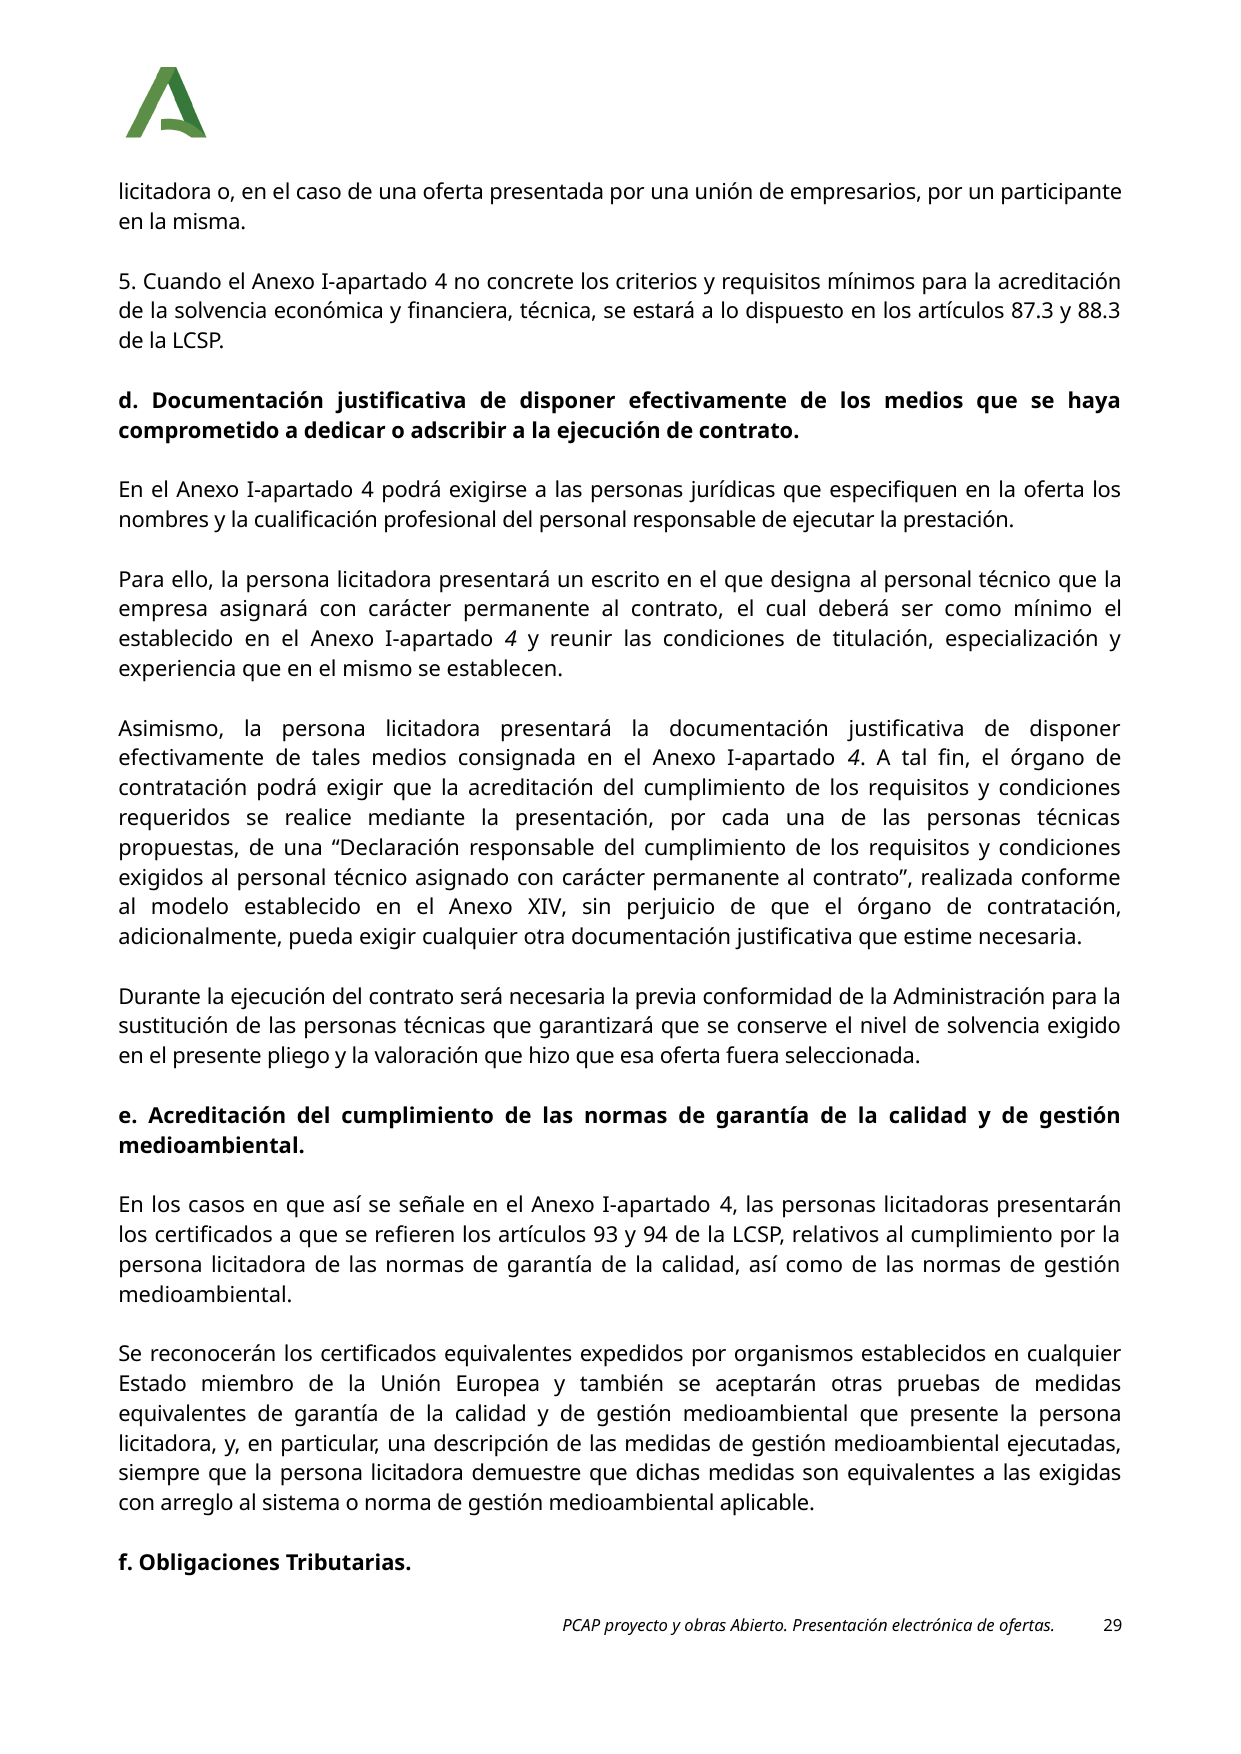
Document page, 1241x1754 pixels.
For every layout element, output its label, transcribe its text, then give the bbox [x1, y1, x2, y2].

picture [121, 62, 210, 142]
text Para ello, la persona licitadora presentará un escrito en el que designa al personal técnico que la empresa asignará con carácter permanente al contrato, el cual deberá ser como mínimo el establecido en el Anexo I-apartado 4 y reunir las condiciones de titulación, especialización y experiencia que en el mismo se establecen. [118, 564, 1122, 683]
text Asimismo, la persona licitadora presentará la documentación justificativa de disponer efectivamente de tales medios consignada en el Anexo I-apartado 4. A tal fin, el órgano de contratación podrá exigir que la acreditación del cumplimiento de los requisitos y condiciones requeridos se realice mediante la presentación, por cada una de las personas técnicas propuestas, de una “Declaración responsable del cumplimiento de los requisitos y condiciones exigidos al personal técnico asignado con carácter permanente al contrato”, realizada conforme al modelo establecido en el Anexo XIV, sin perjuicio de que el órgano de contratación, adicionalmente, pueda exigir cualquier otra documentación justificativa que estime necesaria. [118, 713, 1122, 951]
text En el Anexo I-apartado 4 podrá exigirse a las personas jurídicas que especifiquen en la oferta los nombres y la cualificación profesional del personal responsable de ejecutar la prestación. [118, 474, 1122, 534]
text Se reconocerán los certificados equivalentes expedidos por organismos establecidos en cualquier Estado miembro de la Unión Europea y también se aceptarán otras pruebas de medidas equivalentes de garantía de la calidad y de gestión medioambiental que presente la persona licitadora, y, en particular, una descripción de las medidas de gestión medioambiental ejecutadas, siempre que la persona licitadora demuestre que dichas medidas son equivalentes a las exigidas con arreglo al sistema o norma de gestión medioambiental aplicable. [118, 1338, 1122, 1517]
text En los casos en que así se señale en el Anexo I-apartado 4, las personas licitadoras presentarán los certificados a que se refieren los artículos 93 y 94 de la LCSP, relativos al cumplimiento por la persona licitadora de las normas de garantía de la calidad, así como de las normas de gestión medioambiental. [118, 1189, 1122, 1308]
text d. Documentación justificativa de disponer efectivamente de los medios que se haya comprometido a dedicar o adscribir a la ejecución de contrato. [118, 385, 1122, 444]
text f. Obligaciones Tributarias. [118, 1547, 1122, 1577]
text licitadora o, en el caso de una oferta presentada por una unión de empresarios, por un participante en la misma. [118, 176, 1122, 236]
text e. Acreditación del cumplimiento de las normas de garantía de la calidad y de gestión medioambiental. [118, 1100, 1122, 1159]
text Durante la ejecución del contrato será necesaria la previa conformidad de la Administración para la sustitución de las personas técnicas que garantizará que se conserve el nivel de solvencia exigido en el presente pliego y la valoración que hizo que esa oferta fuera seleccionada. [118, 981, 1122, 1070]
text 5. Cuando el Anexo I-apartado 4 no concrete los criterios y requisitos mínimos para la acreditación de la solvencia económica y financiera, técnica, se estará a lo dispuesto en los artículos 87.3 y 88.3 de la LCSP. [118, 266, 1122, 355]
